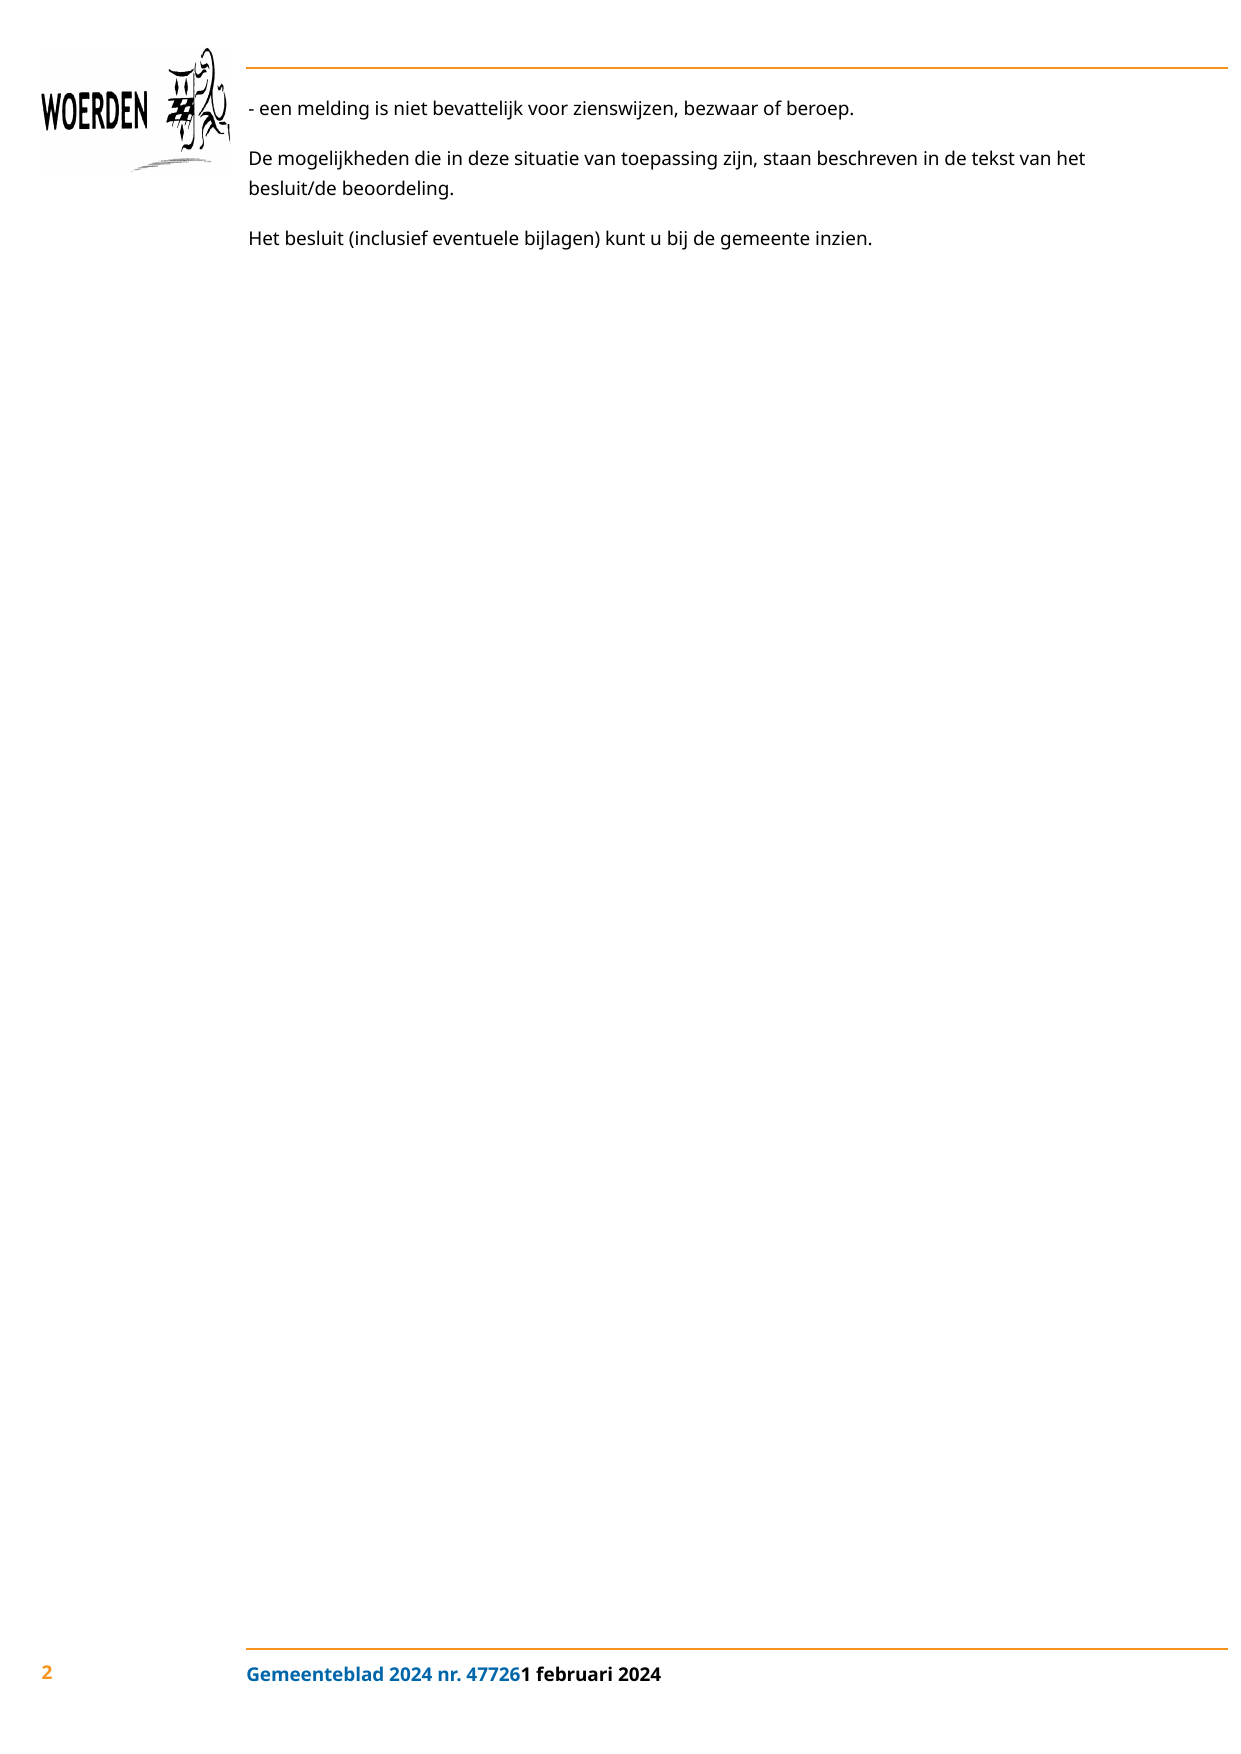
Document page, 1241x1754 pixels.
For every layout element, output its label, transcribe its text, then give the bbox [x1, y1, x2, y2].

text De mogelijkheden die in deze situatie van toepassing zijn, staan beschreven in de tekst van het besluit/de beoordeling. [248, 145, 1152, 201]
text - een melding is niet bevattelijk voor zienswijzen, bezwaar of beroep. [248, 95, 1152, 121]
picture [41, 47, 231, 172]
text Het besluit (inclusief eventuele bijlagen) kunt u bij de gemeente inzien. [248, 225, 1152, 251]
